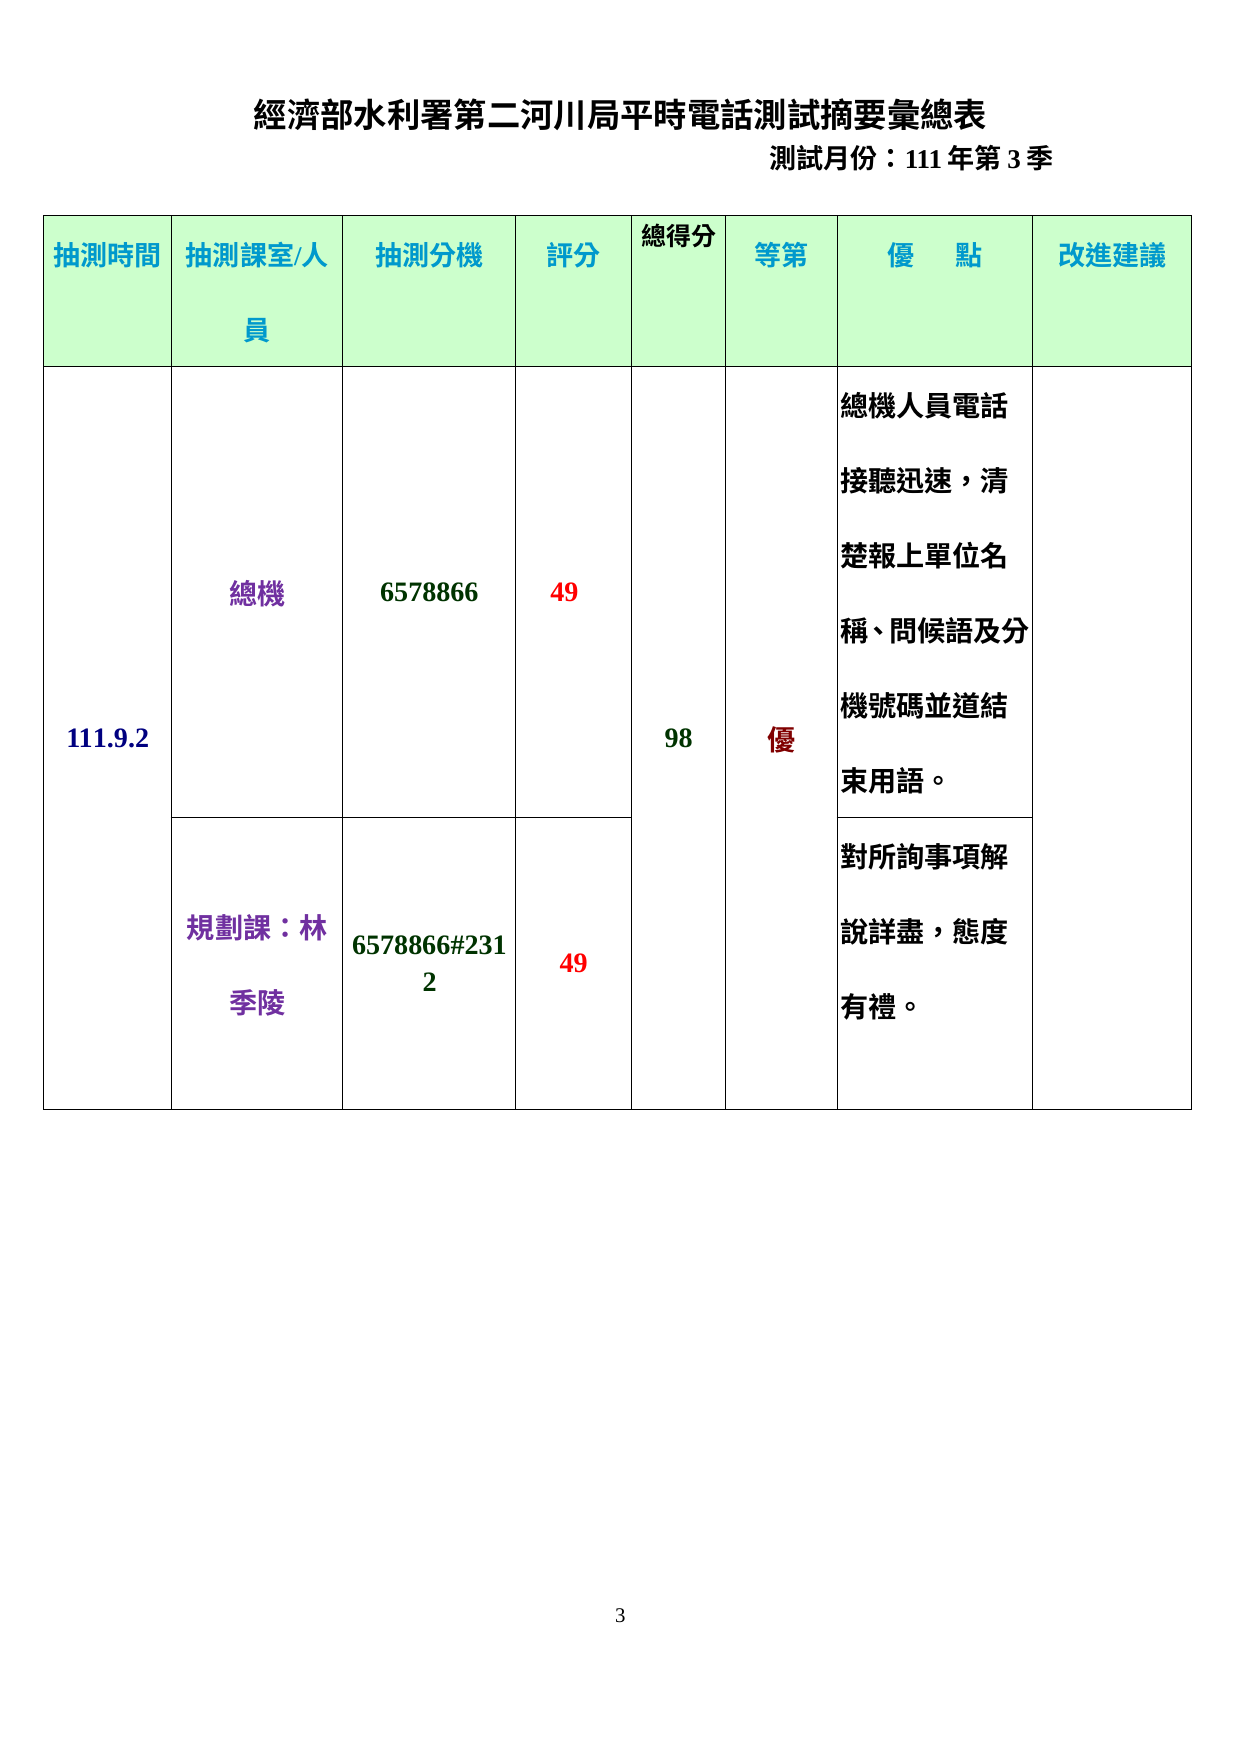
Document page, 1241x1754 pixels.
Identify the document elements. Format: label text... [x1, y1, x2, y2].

table_cell 規劃課：林季陵 [172, 818, 342, 1109]
table_cell 總機人員電話接聽迅速，清楚報上單位名稱、問候語及分機號碼並道結束用語。 [838, 367, 1032, 817]
table_header 優 點 [838, 216, 1032, 366]
table_cell 優 [726, 367, 837, 1109]
table_cell [1033, 367, 1191, 1109]
table_cell 111.9.2 [44, 367, 171, 1109]
table_header 評分 [516, 216, 631, 366]
table_header 抽測分機 [343, 216, 515, 366]
table_cell 對所詢事項解說詳盡，態度有禮。 [838, 818, 1032, 1109]
table_cell 49 [516, 367, 631, 817]
table_header 改進建議 [1033, 216, 1191, 366]
table_cell 總機 [172, 367, 342, 817]
table_cell 6578866#2312 [343, 818, 515, 1109]
table_header 抽測時間 [44, 216, 171, 366]
table_header 總得分 [632, 216, 725, 366]
table_header 等第 [726, 216, 837, 366]
table_header 抽測課室/人員 [172, 216, 342, 366]
table_cell 49 [516, 818, 631, 1109]
table_cell 98 [632, 367, 725, 1109]
table_cell 6578866 [343, 367, 515, 817]
